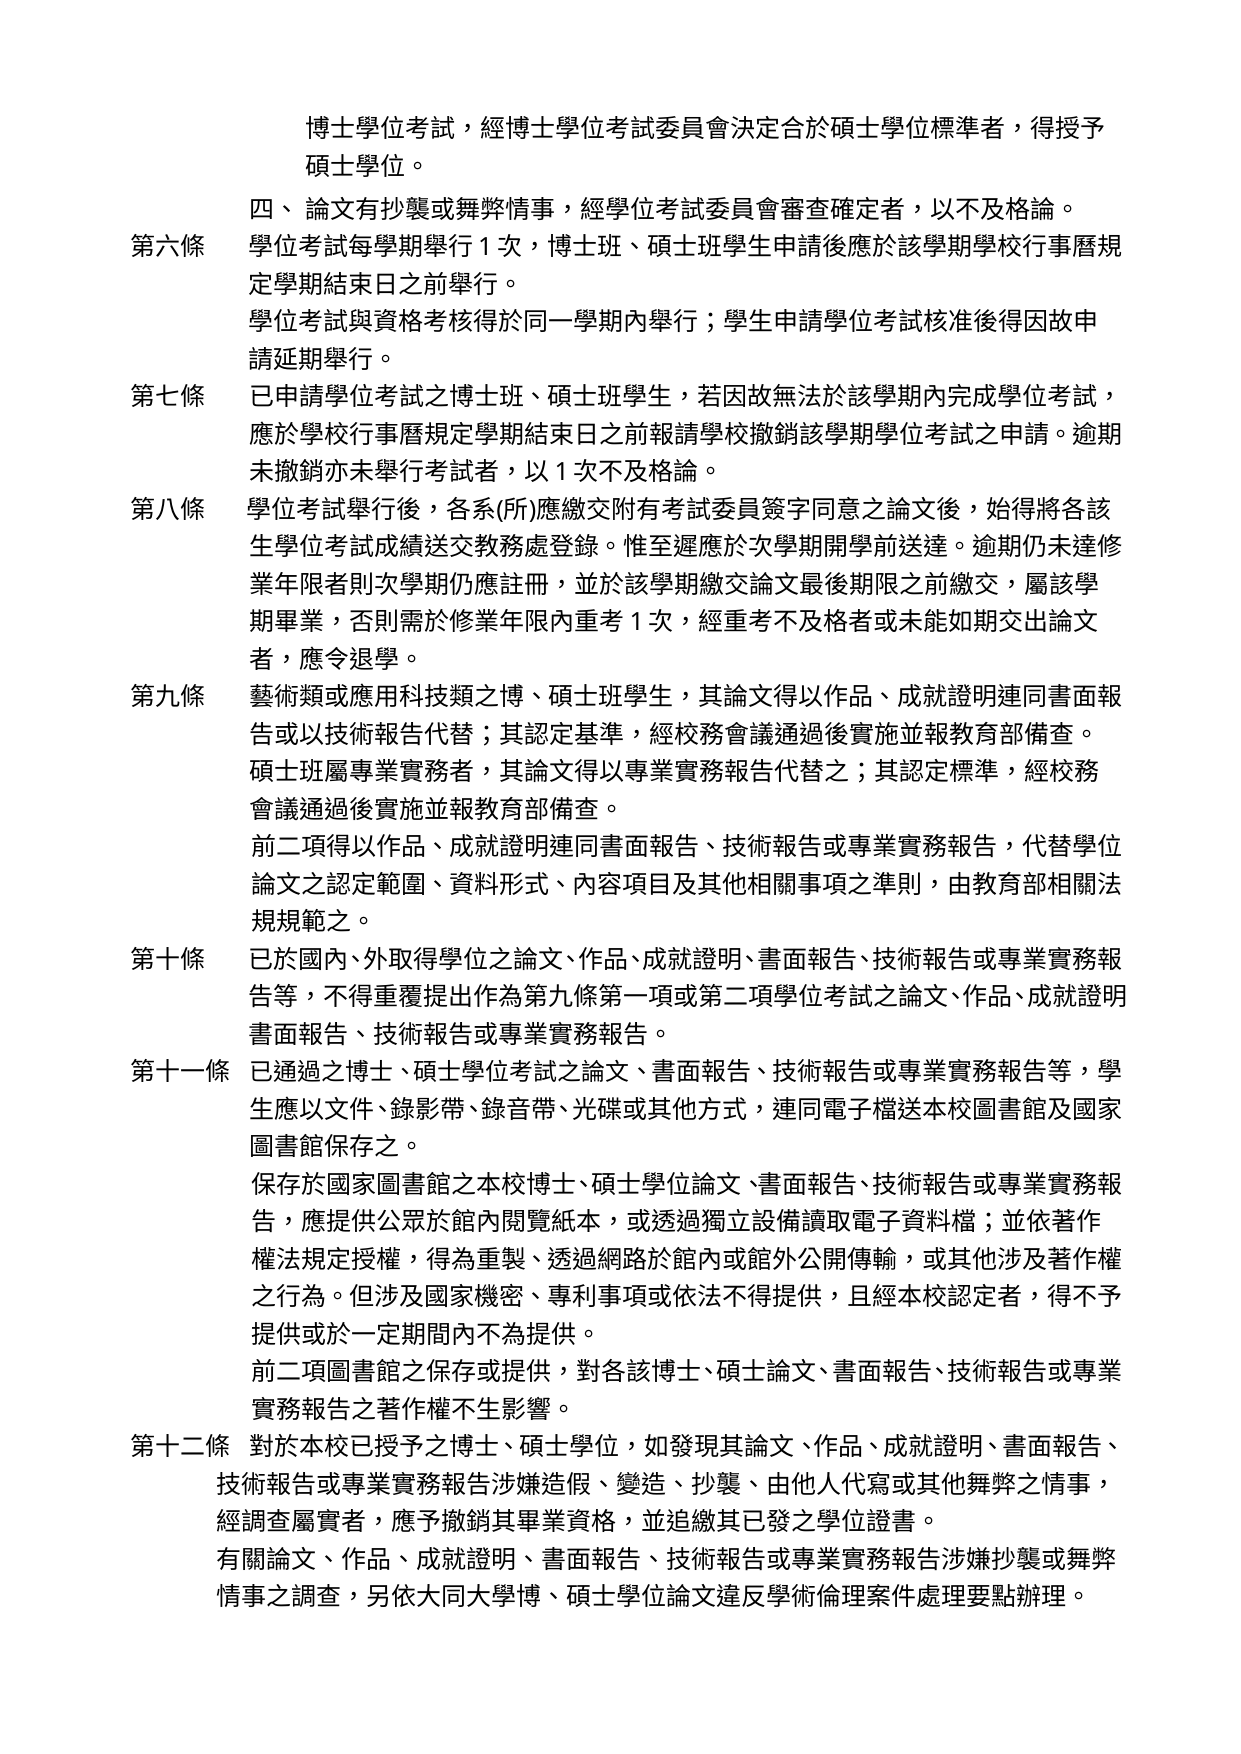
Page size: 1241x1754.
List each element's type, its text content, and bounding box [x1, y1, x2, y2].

text 前二項得以作品、成就證明連同書面報告、技術報告或專業實務報告，代替學位論文之認定範圍、資料形式、內容項目及其他相關事項之準則，由教育部相關法規規範之。 [251, 826, 1122, 938]
list 已申請學位考試之博士班、碩士班學生，若因故無法於該學期內完成學位考試，應於學校行事曆規定學期結束日之前報請學校撤銷該學期學位考試之申請。逾期未撤銷亦未舉行考試者，以1次不及格論。 [131, 376, 1122, 488]
list 學位考試每學期舉行1次，博士班、碩士班學生申請後應於該學期學校行事曆規定學期結束日之前舉行。 [130, 226, 1122, 301]
list 學位考試舉行後，各系(所)應繳交附有考試委員簽字同意之論文後，始得將各該生學位考試成績送交教務處登錄。惟至遲應於次學期開學前送達。逾期仍未達修業年限者則次學期仍應註冊，並於該學期繳交論文最後期限之前繳交，屬該學期畢業，否則需於修業年限內重考1次，經重考不及格者或未能如期交出論文者，應令退學。 [131, 488, 1122, 676]
list 已於國內、外取得學位之論文、作品、成就證明、書面報告、技術報告或專業實務報告等，不得重覆提出作為第九條第一項或第二項學位考試之論文、作品、成就證明、書面報告、技術報告或專業實務報告。 [130, 938, 1122, 1051]
text 保存於國家圖書館之本校博士、碩士學位論文、書面報告、技術報告或專業實務報告，應提供公眾於館內閱覽紙本，或透過獨立設備讀取電子資料檔；並依著作權法規定授權，得為重製、透過網路於館內或館外公開傳輸，或其他涉及著作權之行為。但涉及國家機密、專利事項或依法不得提供，且經本校認定者，得不予提供或於一定期間內不為提供。 前二項圖書館之保存或提供，對各該博士、碩士論文、書面報告、技術報告或專業實務報告之著作權不生影響。 [251, 1163, 1122, 1426]
list 論文有抄襲或舞弊情事，經學位考試委員會審查確定者，以不及格論。 [249, 188, 1122, 226]
list 藝術類或應用科技類之博、碩士班學生，其論文得以作品、成就證明連同書面報告或以技術報告代替；其認定基準，經校務會議通過後實施並報教育部備查。 [131, 676, 1122, 751]
list 學位考試成績，以70分為及格，100分為滿分，評定以1次為限，並以出席委員評定分數平均決定之，但碩士學位考試有二分之一以上出席委員，博士學位考試有三分之一以上出席委員評定不及格者，以不及格論，不予平均。不及格而其延長修業年限尚未屆滿者，得於次學期或次學年申請重考，重考以1次為限，重考不及格者，即令退學。逕行修讀博士學位者，未通過博士學位考試，經博士學位考試委員會決定合於碩士學位標準者，得授予碩士學位。 [249, 108, 1122, 183]
list 碩士班屬專業實務者，其論文得以專業實務報告代替之；其認定標準，經校務會議通過後實施並報教育部備查。 [131, 751, 1122, 826]
list 對於本校已授予之博士、碩士學位，如發現其論文、作品、成就證明、書面報告、 [131, 1426, 1122, 1463]
list 經調查屬實者，應予撤銷其畢業資格，並追繳其已發之學位證書。 有關論文、作品、成就證明、書面報告、技術報告或專業實務報告涉嫌抄襲或舞弊 [131, 1501, 1122, 1576]
list 學位考試與資格考核得於同一學期內舉行；學生申請學位考試核准後得因故申請延期舉行。 [248, 301, 1122, 376]
list 技術報告或專業實務報告涉嫌造假、變造、抄襲、由他人代寫或其他舞弊之情事， [131, 1463, 1122, 1501]
list 情事之調查，另依大同大學博、碩士學位論文違反學術倫理案件處理要點辦理。 [131, 1576, 1122, 1613]
list 已通過之博士、碩士學位考試之論文、書面報告、技術報告或專業實務報告等，學生應以文件、錄影帶、錄音帶、光碟或其他方式，連同電子檔送本校圖書館及國家圖書館保存之。 [131, 1051, 1122, 1163]
